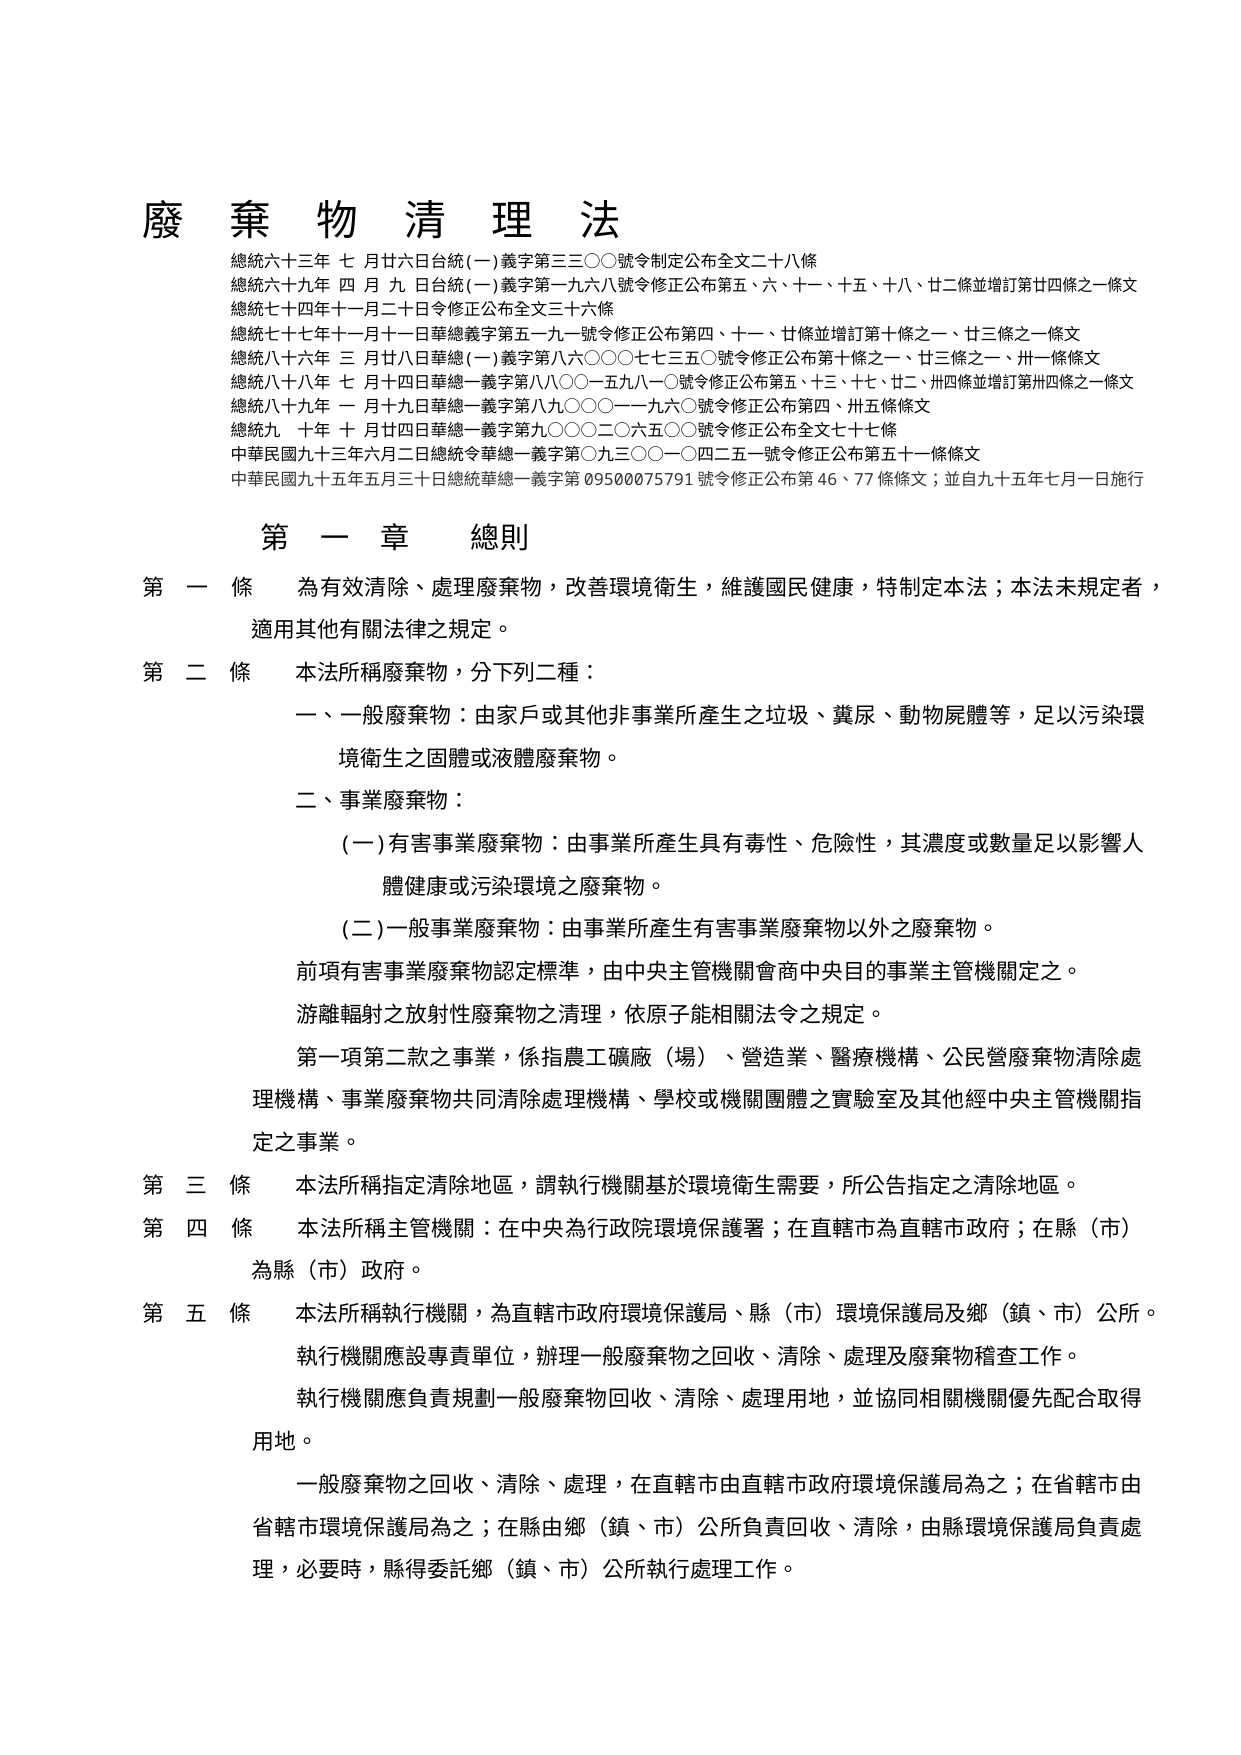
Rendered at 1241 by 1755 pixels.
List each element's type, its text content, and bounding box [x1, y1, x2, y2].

text 執行機關應設專責單位，辦理一般廢棄物之回收、清除、處理及廢棄物稽查工作。 [252, 1339, 1146, 1370]
subtitle 總統八十九年 一 月十九日華總一義字第八九○○○一一九六○號令修正公布第四、卅五條條文 [230, 393, 1146, 417]
subtitle 總統七十四年十一月二十日令修正公布全文三十六條 [230, 296, 1146, 321]
text 第一項第二款之事業，係指農工礦廠（場）、營造業、醫療機構、公民營廢棄物清除處理機構、事業廢棄物共同清除處理機構、學校或機關團體之實驗室及其他經中央主管機關指定之事業。 [252, 1040, 1146, 1157]
text 前項有害事業廢棄物認定標準，由中央主管機關會商中央目的事業主管機關定之。 [252, 954, 1146, 986]
text 第 一 條 為有效清除、處理廢棄物，改善環境衛生，維護國民健康，特制定本法；本法未規定者，適用其他有關法律之規定。 [142, 570, 1145, 644]
subtitle 總統六十九年 四 月 九 日台統(一)義字第一九六八號令修正公布第五、六、十一、十五、十八、廿二條並增訂第廿四條之一條文 [230, 272, 1146, 296]
subtitle 總統六十三年 七 月廿六日台統(一)義字第三三○○號令制定公布全文二十八條 [230, 248, 1146, 272]
text 第 五 條 本法所稱執行機關，為直轄市政府環境保護局、縣（市）環境保護局及鄉（鎮、市）公所。 [142, 1296, 1145, 1328]
text 第 四 條 本法所稱主管機關：在中央為行政院環境保護署；在直轄市為直轄市政府；在縣（市）為縣（市）政府。 [142, 1211, 1145, 1285]
subtitle 總統八十八年 七 月十四日華總一義字第八八○○一五九八一○號令修正公布第五、十三、十七、廿二、卅四條並增訂第卅四條之一條文 [230, 369, 1146, 393]
text 第 三 條 本法所稱指定清除地區，謂執行機關基於環境衛生需要，所公告指定之清除地區。 [142, 1168, 1145, 1199]
text 一般廢棄物之回收、清除、處理，在直轄市由直轄市政府環境保護局為之；在省轄市由省轄市環境保護局為之；在縣由鄉（鎮、市）公所負責回收、清除，由縣環境保護局負責處理，必要時，縣得委託鄉（鎮、市）公所執行處理工作。 [252, 1467, 1146, 1584]
subtitle 第 一 章 總則 [260, 515, 1146, 557]
subtitle 總統九 十年 十 月廿四日華總一義字第九○○○二○六五○○號令修正公布全文七十七條 [230, 417, 1146, 441]
text 游離輻射之放射性廢棄物之清理，依原子能相關法令之規定。 [252, 997, 1146, 1029]
subtitle 中華民國九十三年六月二日總統令華總一義字第○九三○○一○四二五一號令修正公布第五十一條條文 [230, 441, 1146, 466]
text 廢 棄 物 清 理 法 [142, 187, 1146, 248]
text 執行機關應負責規劃一般廢棄物回收、清除、處理用地，並協同相關機關優先配合取得用地。 [252, 1381, 1146, 1456]
text 二、事業廢棄物： [295, 783, 1146, 815]
text (一)有害事業廢棄物：由事業所產生具有毒性、危險性，其濃度或數量足以影響人體健康或污染環境之廢棄物。 [338, 826, 1146, 900]
subtitle 總統八十六年 三 月廿八日華總(一)義字第八六○○○七七三五○號令修正公布第十條之一、廿三條之一、卅一條條文 [230, 345, 1146, 369]
text 第 二 條 本法所稱廢棄物，分下列二種： [142, 655, 1145, 687]
text 一、一般廢棄物：由家戶或其他非事業所產生之垃圾、糞尿、動物屍體等，足以污染環境衛生之固體或液體廢棄物。 [295, 698, 1146, 772]
subtitle 中華民國九十五年五月三十日總統華總一義字第09500075791號令修正公布第46、77條條文；並自九十五年七月一日施行 [230, 466, 1146, 490]
text (二)一般事業廢棄物：由事業所產生有害事業廢棄物以外之廢棄物。 [338, 911, 1146, 943]
subtitle 總統七十七年十一月十一日華總義字第五一九一號令修正公布第四、十一、廿條並增訂第十條之一、廿三條之一條文 [230, 321, 1146, 345]
